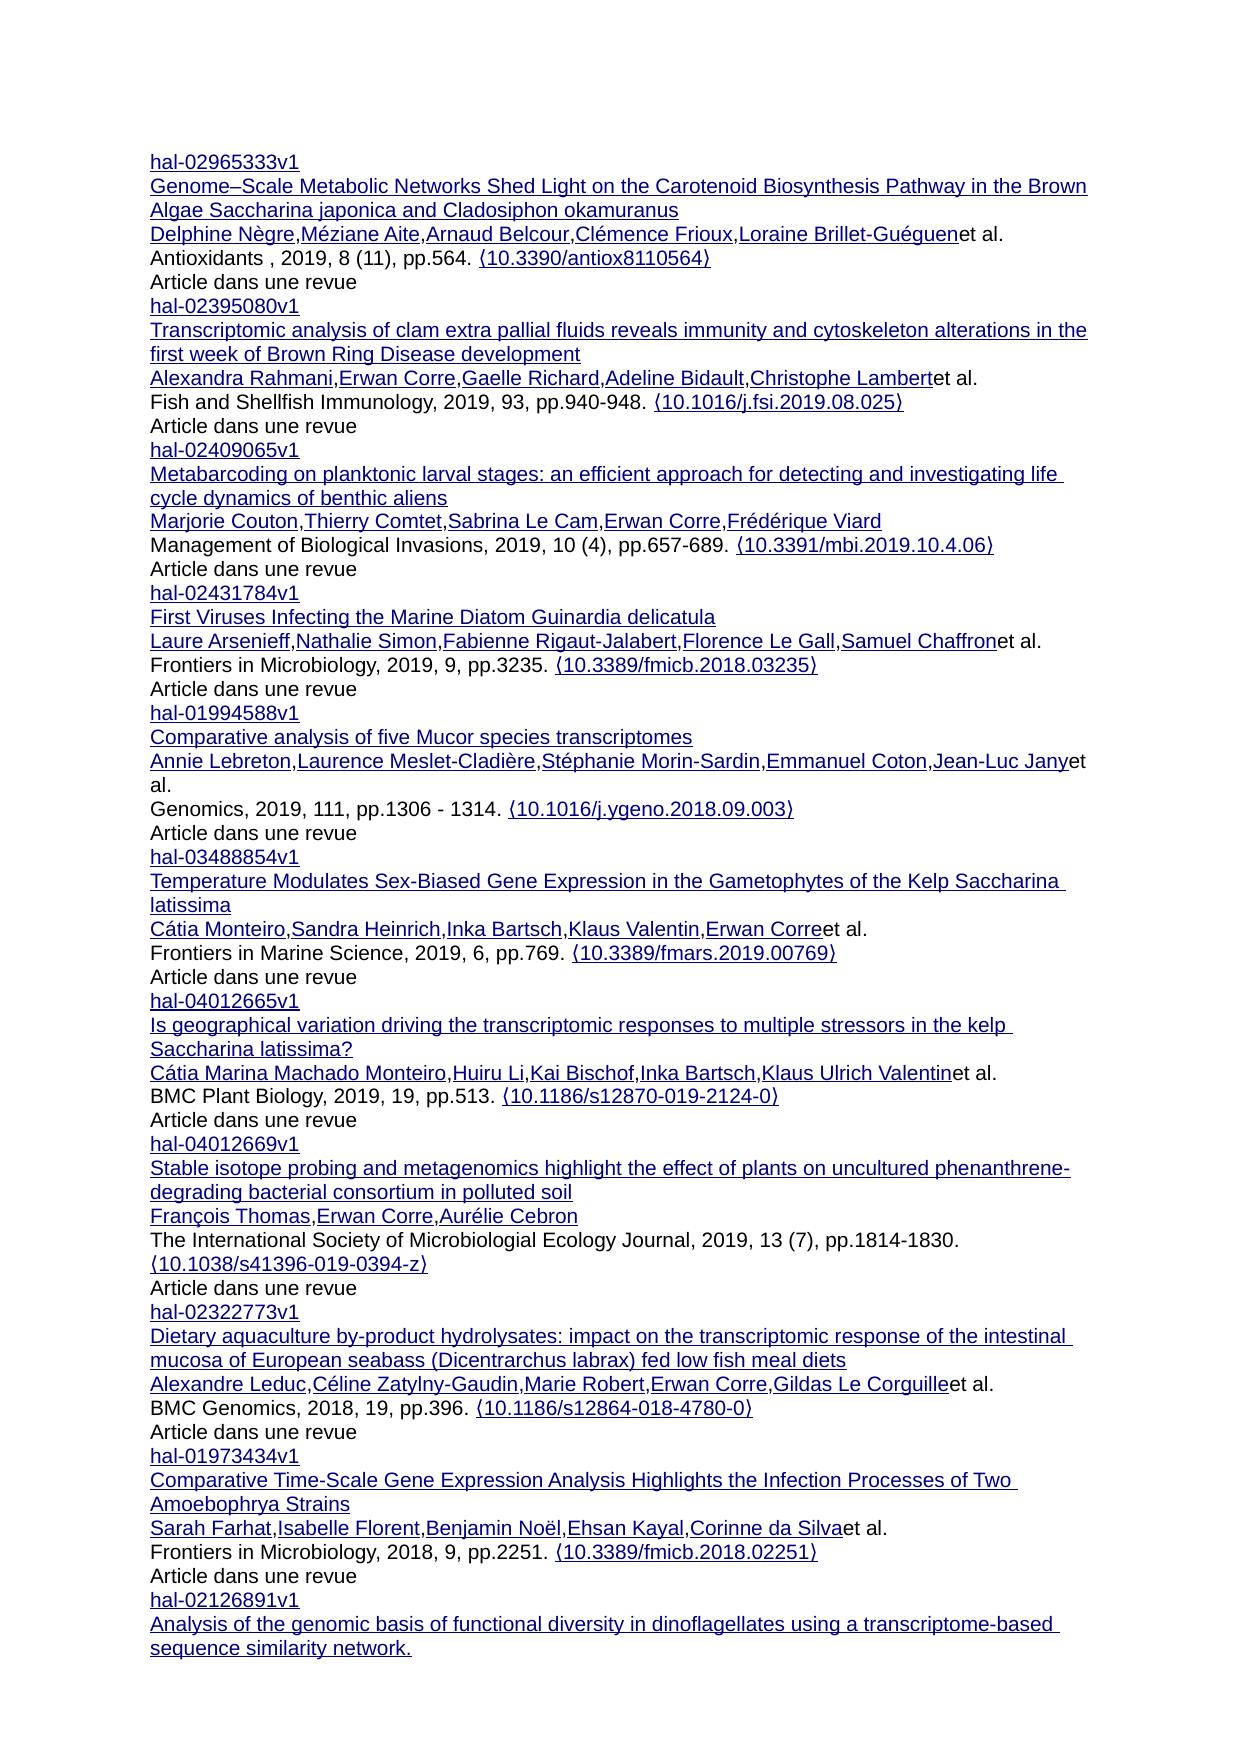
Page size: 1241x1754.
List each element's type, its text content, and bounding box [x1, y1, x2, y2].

table_cell Dietary aquaculture by-product hydrolysates: impact on the transcriptomic response of the intestinal mucosa of European seabass (Dicentrarchus labrax) fed low fish meal diets Alexandre Leduc,Céline Zatylny-Gaudin,Marie Robert,Erwan Corre,Gildas Le Corguilleet al. BMC Genomics, 2018, 19, pp.396. ⟨10.1186/s12864-018-4780-0⟩ Article dans une revue hal-01973434v1 [150, 1324, 1090, 1468]
table_cell Is geographical variation driving the transcriptomic responses to multiple stressors in the kelp Saccharina latissima? Cátia Marina Machado Monteiro,Huiru Li,Kai Bischof,Inka Bartsch,Klaus Ulrich Valentinet al. BMC Plant Biology, 2019, 19, pp.513. ⟨10.1186/s12870-019-2124-0⟩ Article dans une revue hal-04012669v1 [150, 1013, 1090, 1156]
table_cell Metabarcoding on planktonic larval stages: an efficient approach for detecting and investigating life cycle dynamics of benthic aliens Marjorie Couton,Thierry Comtet,Sabrina Le Cam,Erwan Corre,Frédérique Viard Management of Biological Invasions, 2019, 10 (4), pp.657-689. ⟨10.3391/mbi.2019.10.4.06⟩ Article dans une revue hal-02431784v1 [150, 461, 1090, 605]
table_cell Comparative analysis of five Mucor species transcriptomes Annie Lebreton,Laurence Meslet-Cladière,Stéphanie Morin-Sardin,Emmanuel Coton,Jean-Luc Janyet al. Genomics, 2019, 111, pp.1306 - 1314. ⟨10.1016/j.ygeno.2018.09.003⟩ Article dans une revue hal-03488854v1 [150, 725, 1090, 869]
table_cell First Viruses Infecting the Marine Diatom Guinardia delicatula Laure Arsenieff,Nathalie Simon,Fabienne Rigaut-Jalabert,Florence Le Gall,Samuel Chaffronet al. Frontiers in Microbiology, 2019, 9, pp.3235. ⟨10.3389/fmicb.2018.03235⟩ Article dans une revue hal-01994588v1 [150, 605, 1090, 725]
table_cell Comparative Time-Scale Gene Expression Analysis Highlights the Infection Processes of Two Amoebophrya Strains Sarah Farhat,Isabelle Florent,Benjamin Noël,Ehsan Kayal,Corinne da Silvaet al. Frontiers in Microbiology, 2018, 9, pp.2251. ⟨10.3389/fmicb.2018.02251⟩ Article dans une revue hal-02126891v1 [150, 1468, 1090, 1611]
table_cell Genome–Scale Metabolic Networks Shed Light on the Carotenoid Biosynthesis Pathway in the Brown Algae Saccharina japonica and Cladosiphon okamuranus Delphine Nègre,Méziane Aite,Arnaud Belcour,Clémence Frioux,Loraine Brillet-Guéguenet al. Antioxidants , 2019, 8 (11), pp.564. ⟨10.3390/antiox8110564⟩ Article dans une revue hal-02395080v1 [150, 174, 1090, 318]
table_cell hal-02965333v1 [150, 150, 1090, 174]
table_cell Temperature Modulates Sex-Biased Gene Expression in the Gametophytes of the Kelp Saccharina latissima Cátia Monteiro,Sandra Heinrich,Inka Bartsch,Klaus Valentin,Erwan Correet al. Frontiers in Marine Science, 2019, 6, pp.769. ⟨10.3389/fmars.2019.00769⟩ Article dans une revue hal-04012665v1 [150, 869, 1090, 1012]
table_cell Transcriptomic analysis of clam extra pallial fluids reveals immunity and cytoskeleton alterations in the first week of Brown Ring Disease development Alexandra Rahmani,Erwan Corre,Gaelle Richard,Adeline Bidault,Christophe Lambertet al. Fish and Shellfish Immunology, 2019, 93, pp.940-948. ⟨10.1016/j.fsi.2019.08.025⟩ Article dans une revue hal-02409065v1 [150, 318, 1090, 461]
table_cell Stable isotope probing and metagenomics highlight the effect of plants on uncultured phenanthrene-degrading bacterial consortium in polluted soil François Thomas,Erwan Corre,Aurélie Cebron The International Society of Microbiologial Ecology Journal, 2019, 13 (7), pp.1814-1830. ⟨10.1038/s41396-019-0394-z⟩ Article dans une revue hal-02322773v1 [150, 1156, 1090, 1324]
table_cell Analysis of the genomic basis of functional diversity in dinoflagellates using a transcriptome-based sequence similarity network. [150, 1611, 1090, 1659]
